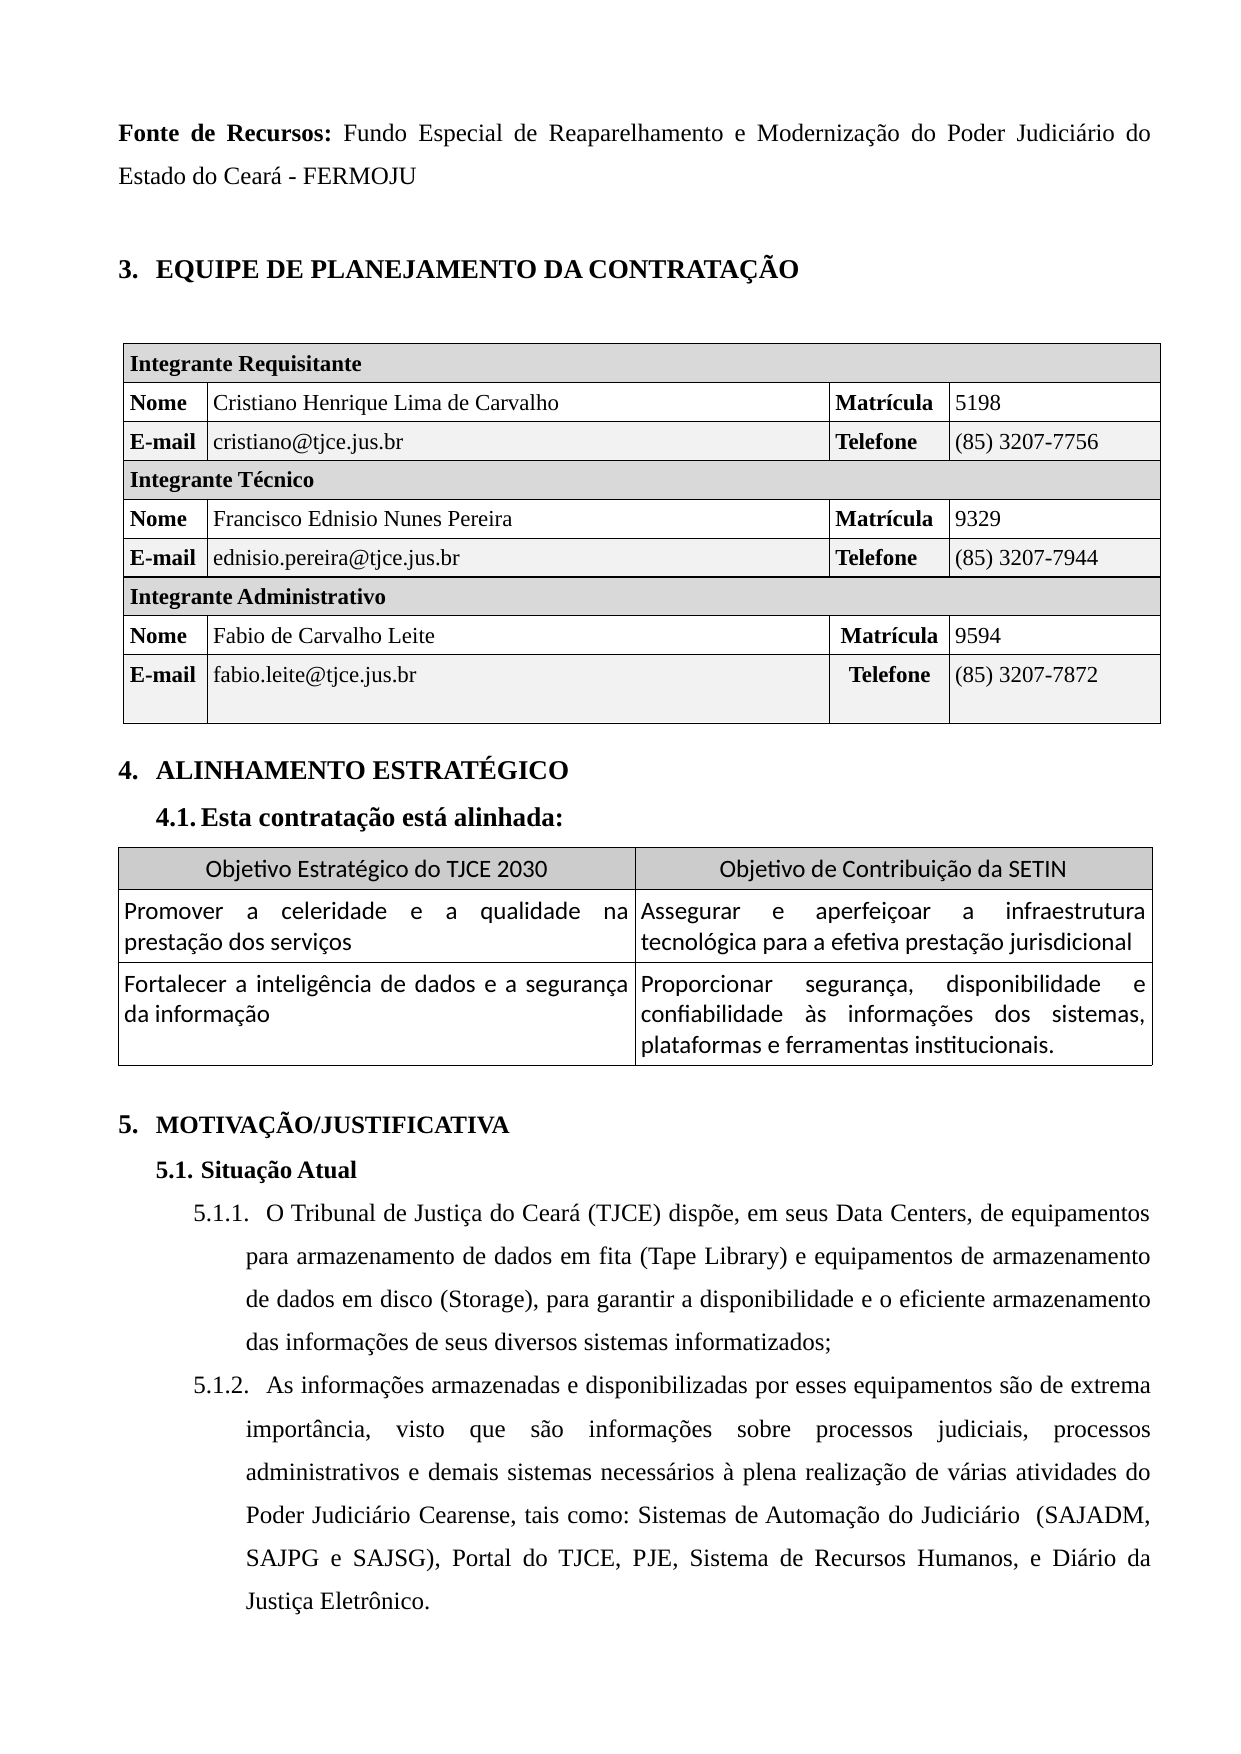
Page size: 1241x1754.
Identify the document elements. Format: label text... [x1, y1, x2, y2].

table_cell Matrícula [830, 500, 949, 537]
table_cell (85) 3207-7756 [950, 422, 1160, 460]
list Situação Atual [156, 1155, 1152, 1184]
table_cell Telefone [830, 422, 949, 460]
table_header Objetivo de Contribuição da SETIN [636, 848, 1152, 889]
table_cell E-mail [124, 539, 207, 576]
list EQUIPE DE PLANEJAMENTO DA CONTRATAÇÃO [118, 253, 1152, 284]
list ALINHAMENTO ESTRATÉGICO [118, 754, 1152, 785]
table_cell 5198 [950, 383, 1160, 421]
table_cell Promover a celeridade e a qualidade na prestação dos serviços [119, 890, 635, 962]
table_cell Nome [124, 383, 207, 421]
table_cell ednisio.pereira@tjce.jus.br [208, 539, 829, 576]
table_cell Matrícula [830, 383, 949, 421]
table_cell Matrícula [830, 616, 949, 654]
table_header Objetivo Estratégico do TJCE 2030 [119, 848, 635, 889]
table_cell (85) 3207-7872 [950, 655, 1160, 722]
table_cell fabio.leite@tjce.jus.br [208, 655, 829, 722]
table_cell Francisco Ednisio Nunes Pereira [208, 500, 829, 537]
table_cell E-mail [124, 655, 207, 722]
table_cell Fabio de Carvalho Leite [208, 616, 829, 654]
list O Tribunal de Justiça do Ceará (TJCE) dispõe, em seus Data Centers, de equipamentos para armazenamento de dados em fita (Tape Library) e equipamentos de armazenamento de dados em disco (Storage), para garantir a disponibilidade e o eficiente armazenamento das informações de seus diversos sistemas informatizados; [193, 1198, 1152, 1356]
table_cell Assegurar e aperfeiçoar a infraestrutura tecnológica para a efetiva prestação jurisdicional [636, 890, 1152, 962]
table_cell (85) 3207-7944 [950, 539, 1160, 576]
table_cell 9329 [950, 500, 1160, 537]
table_cell cristiano@tjce.jus.br [208, 422, 829, 460]
table_cell Proporcionar segurança, disponibilidade e confiabilidade às informações dos sistemas, plataformas e ferramentas institucionais. [636, 963, 1152, 1065]
table_header Integrante Requisitante [124, 344, 1160, 382]
list Esta contratação está alinhada: [156, 801, 1152, 832]
list MOTIVAÇÃO/JUSTIFICATIVA [118, 1108, 1152, 1139]
table_cell E-mail [124, 422, 207, 460]
list As informações armazenadas e disponibilizadas por esses equipamentos são de extrema importância, visto que são informações sobre processos judiciais, processos administrativos e demais sistemas necessários à plena realização de várias atividades do Poder Judiciário Cearense, tais como: Sistemas de Automação do Judiciário (SAJADM, SAJPG e SAJSG), Portal do TJCE, PJE, Sistema de Recursos Humanos, e Diário da Justiça Eletrônico. [193, 1371, 1152, 1615]
table_cell Cristiano Henrique Lima de Carvalho [208, 383, 829, 421]
table_cell 9594 [950, 616, 1160, 654]
table_cell Nome [124, 616, 207, 654]
table_cell Integrante Administrativo [124, 578, 1160, 615]
text Fonte de Recursos: Fundo Especial de Reaparelhamento e Modernização do Poder Judiciário do Estado do Ceará - FERMOJU [118, 118, 1152, 190]
table_cell Integrante Técnico [124, 461, 1160, 499]
table_cell Fortalecer a inteligência de dados e a segurança da informação [119, 963, 635, 1065]
table_cell Nome [124, 500, 207, 537]
table_cell Telefone [830, 655, 949, 722]
table_cell Telefone [830, 539, 949, 576]
